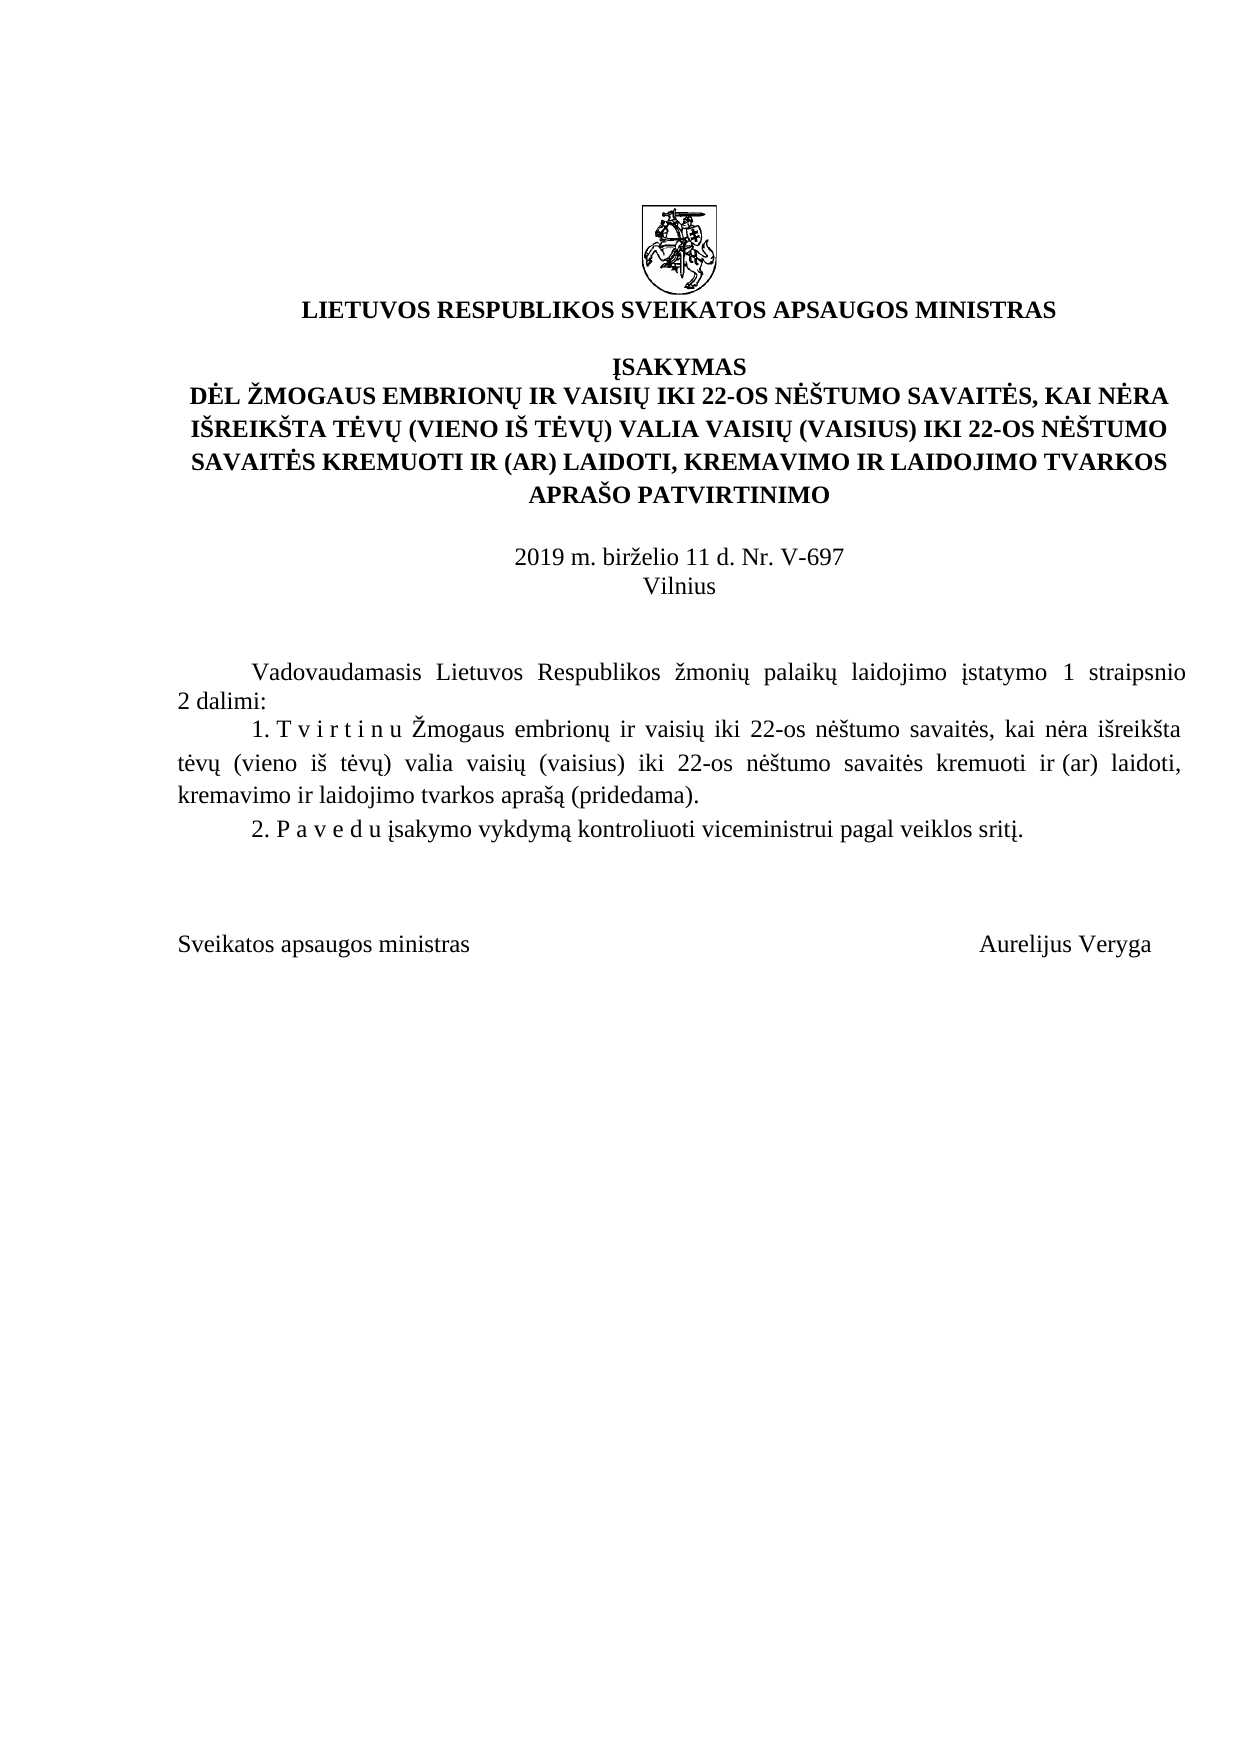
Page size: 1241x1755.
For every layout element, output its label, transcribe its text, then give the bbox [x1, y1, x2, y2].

text 2. P a v e d u įsakymo vykdymą kontroliuoti viceministrui pagal veiklos sritį. [177, 814, 1186, 842]
text 2019 m. birželio 11 d. Nr. V-697 [177, 542, 1181, 571]
text ĮSAKYMAS [177, 352, 1181, 381]
text Sveikatos apsaugos ministras Aurelijus Veryga [177, 929, 1181, 957]
text LIETUVOS RESPUBLIKOS SVEIKATOS APSAUGOS MINISTRAS [177, 295, 1181, 324]
text Vadovaudamasis Lietuvos Respublikos žmonių palaikų laidojimo įstatymo 1 straipsnio 2 dalimi: [177, 657, 1186, 714]
text Vilnius [177, 571, 1181, 599]
text 1. T v i r t i n u Žmogaus embrionų ir vaisių iki 22-os nėštumo savaitės, kai nėra išreikšta tėvų (vieno iš tėvų) valia vaisių (vaisius) iki 22-os nėštumo savaitės kremuoti ir (ar) laidoti, kremavimo ir laidojimo tvarkos aprašą (pridedama). [177, 714, 1181, 809]
text DĖL ŽMOGAUS EMBRIONŲ IR VAISIŲ IKI 22-OS NĖŠTUMO SAVAITĖS, KAI NĖRA IŠREIKŠTA TĖVŲ (VIENO IŠ TĖVŲ) VALIA VAISIŲ (VAISIUS) IKI 22-OS NĖŠTUMO SAVAITĖS KREMUOTI IR (AR) LAIDOTI, KREMAVIMO IR LAIDOJIMO TVARKOS APRAŠO PATVIRTINIMO [177, 381, 1181, 509]
